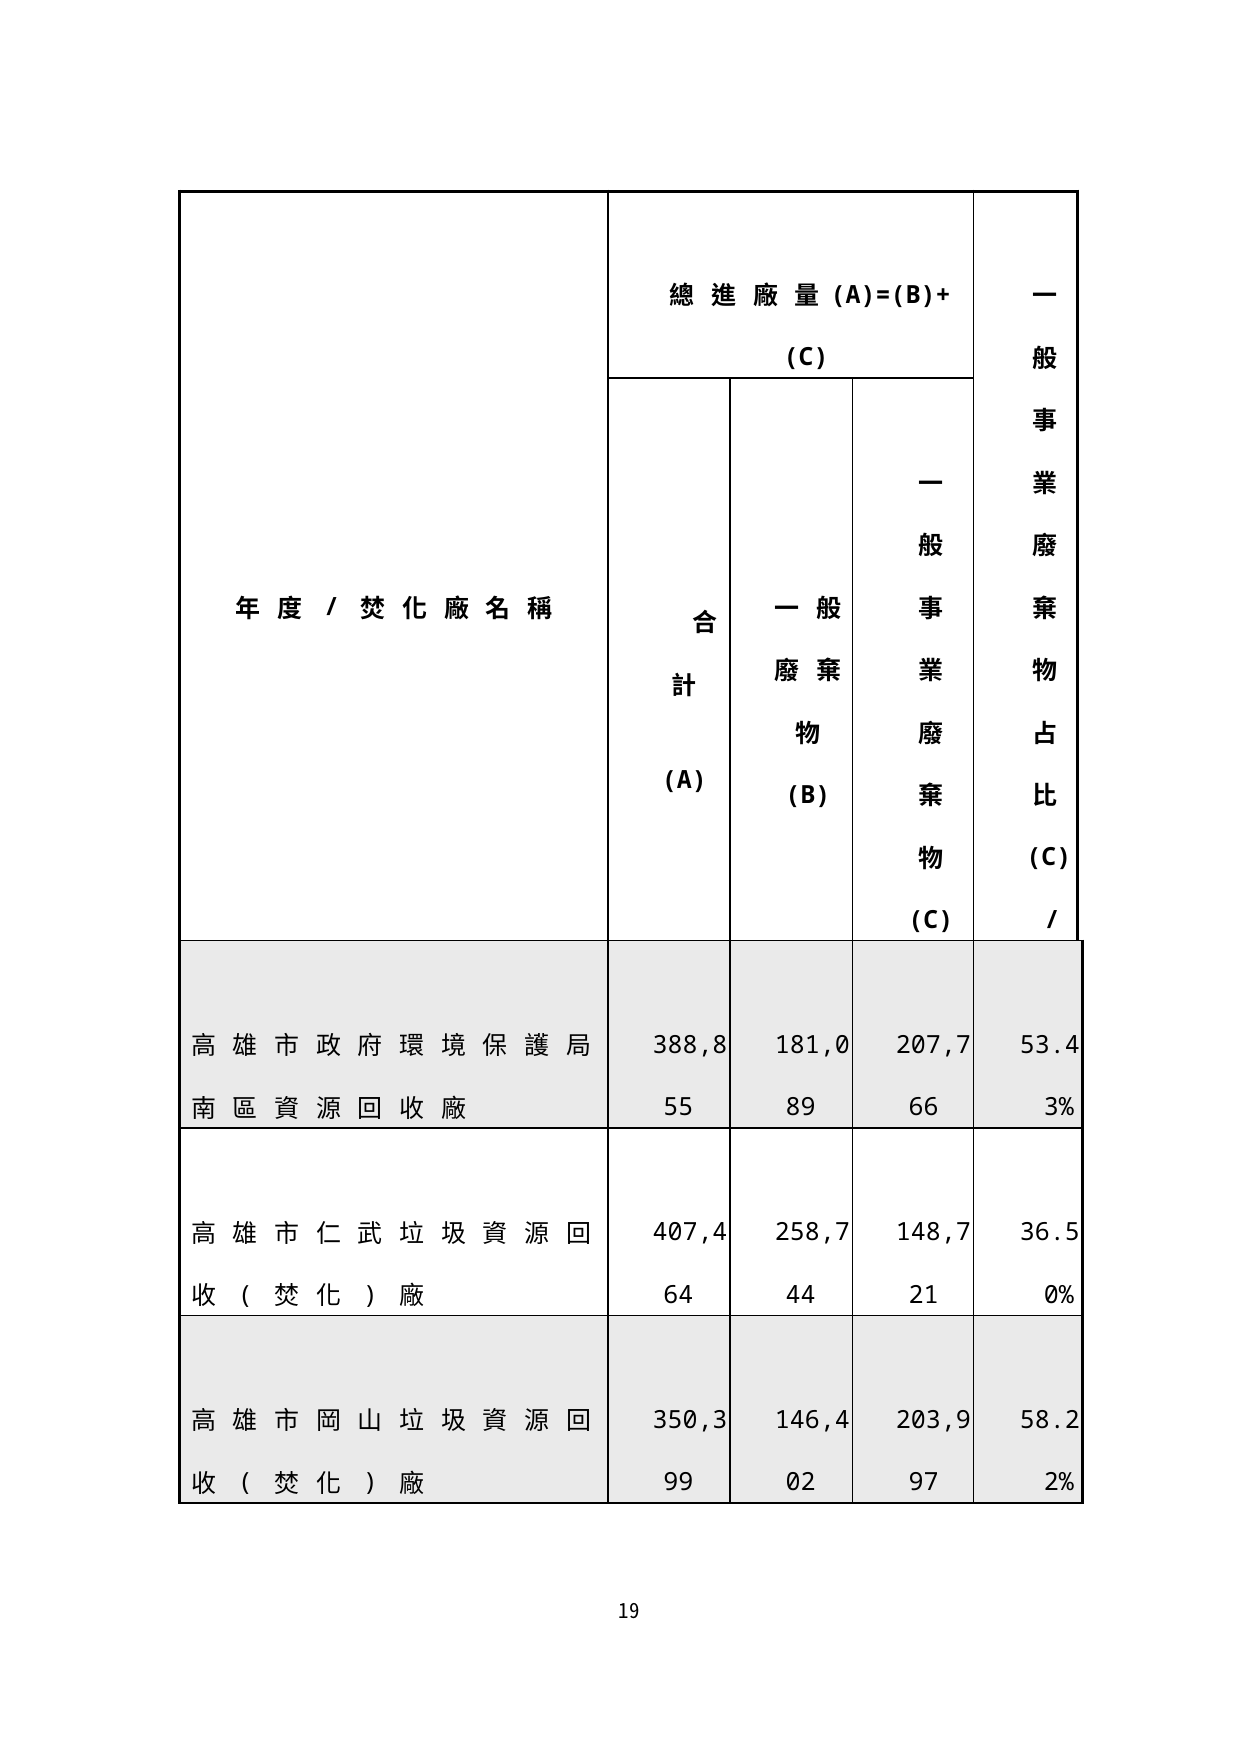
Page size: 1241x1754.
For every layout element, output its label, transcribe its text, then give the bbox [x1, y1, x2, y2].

table_cell 146,402 [731, 1316, 852, 1502]
table_cell 258,744 [731, 1129, 852, 1314]
table_cell 合計 (A) [609, 379, 729, 939]
table_header 年度/焚化廠名稱 [181, 193, 607, 939]
table_cell 53.43% [974, 941, 1081, 1127]
table_cell 148,721 [853, 1129, 973, 1314]
table_cell 203,997 [853, 1316, 973, 1502]
table_cell 高雄市岡山垃圾資源回收(焚化)廠 [181, 1316, 607, 1502]
table_cell 36.50% [974, 1129, 1081, 1314]
table_cell 一般廢棄物(B) [731, 379, 852, 939]
table_cell 407,464 [609, 1129, 729, 1314]
table_header 一般事業廢棄物占比(C)/(A) [974, 193, 1076, 939]
table_cell 高雄市仁武垃圾資源回收(焚化)廠 [181, 1129, 607, 1314]
table_header 總進廠量(A)=(B)+(C) [609, 193, 973, 377]
table_cell 350,399 [609, 1316, 729, 1502]
table_cell 58.22% [974, 1316, 1081, 1502]
table_cell 207,766 [853, 941, 973, 1127]
table_cell 高雄市政府環境保護局南區資源回收廠 [181, 941, 607, 1127]
table_cell 388,855 [609, 941, 729, 1127]
table_cell 181,089 [731, 941, 852, 1127]
table_cell 一般事業廢棄物(C) [853, 379, 973, 939]
